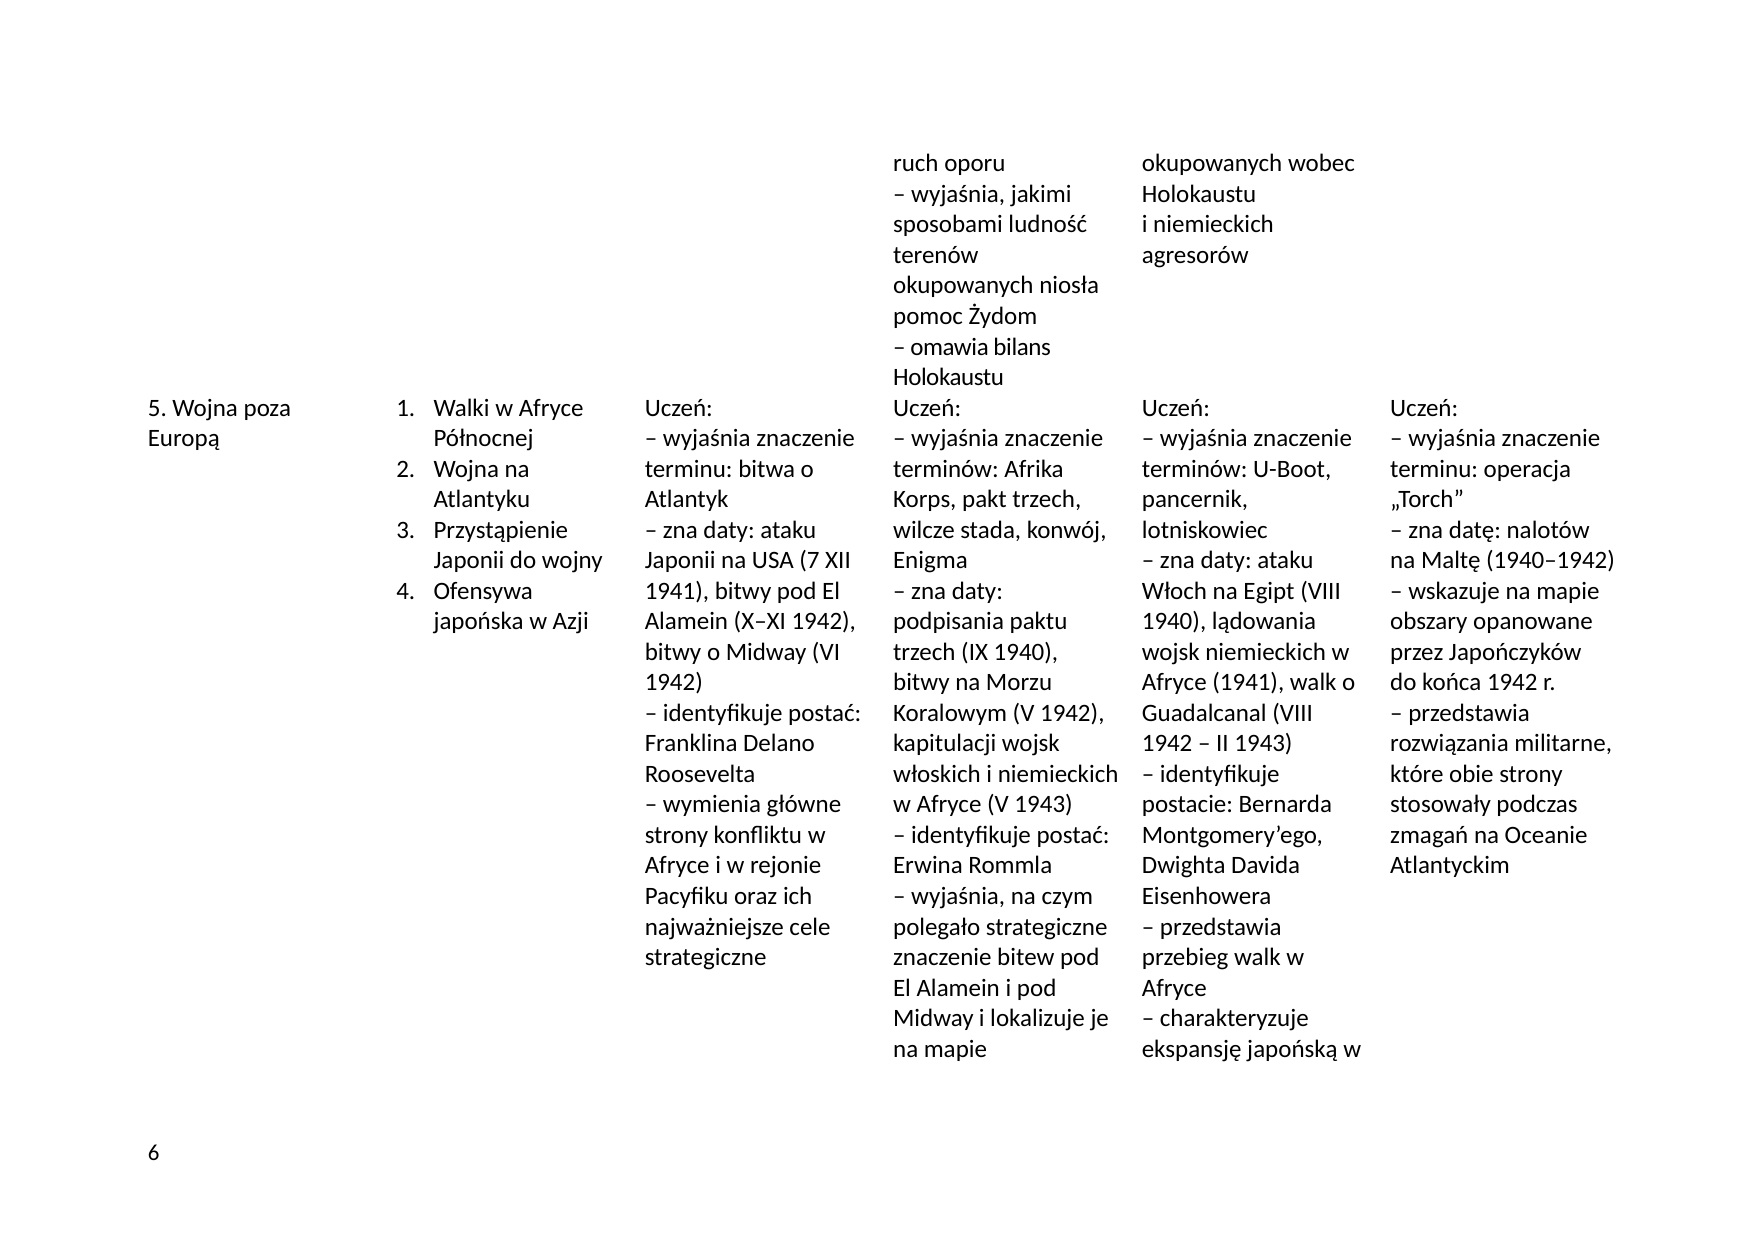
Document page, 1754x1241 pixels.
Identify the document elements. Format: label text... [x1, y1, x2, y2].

table_cell Uczeń: – wyjaśnia znaczenie terminów: Afrika Korps, pakt trzech, wilcze stada, konwój, Enigma – zna daty: podpisania paktu trzech (IX 1940), bitwy na Morzu Koralowym (V 1942), kapitulacji wojsk włoskich i niemieckich w Afryce (V 1943) – identyfikuje postać: Erwina Rommla – wyjaśnia, na czym polegało strategiczne znaczenie bitew pod El Alamein i pod Midway i lokalizuje je na mapie [882, 392, 1130, 1063]
table_cell Uczeń: – wyjaśnia znaczenie terminów: U-Boot, pancernik, lotniskowiec – zna daty: ataku Włoch na Egipt (VIII 1940), lądowania wojsk niemieckich w Afryce (1941), walk o Guadalcanal (VIII 1942 – II 1943) – identyfikuje postacie: Bernarda Montgomery’ego, Dwighta Davida Eisenhowera – przedstawia przebieg walk w Afryce – charakteryzuje ekspansję japońską w [1130, 392, 1379, 1063]
table_cell [633, 148, 882, 392]
table_cell Walki w Afryce Północnej Wojna na Atlantyku Przystąpienie Japonii do wojny Ofensywa japońska w Azji [385, 392, 633, 1063]
table_cell [385, 148, 633, 392]
table_cell [136, 148, 385, 392]
table_cell Uczeń: – wyjaśnia znaczenie terminu: operacja „Torch” – zna datę: nalotów na Maltę (1940–1942) – wskazuje na mapie obszary opanowane przez Japończyków do końca 1942 r. – przedstawia rozwiązania militarne, które obie strony stosowały podczas zmagań na Oceanie Atlantyckim [1379, 392, 1628, 1063]
table_cell [1379, 148, 1628, 392]
table_cell Uczeń: – wyjaśnia znaczenie terminu: bitwa o Atlantyk – zna daty: ataku Japonii na USA (7 XII 1941), bitwy pod El Alamein (X–XI 1942), bitwy o Midway (VI 1942) – identyfikuje postać: Franklina Delano Roosevelta – wymienia główne strony konfliktu w Afryce i w rejonie Pacyfiku oraz ich najważniejsze cele strategiczne [633, 392, 882, 1063]
table_cell okupowanych wobec Holokaustu i niemieckich agresorów [1130, 148, 1379, 392]
table_cell 5. Wojna poza Europą [136, 392, 385, 1063]
table_cell ruch oporu – wyjaśnia, jakimi sposobami ludność terenów okupowanych niosła pomoc Żydom – omawia bilans Holokaustu [882, 148, 1130, 392]
